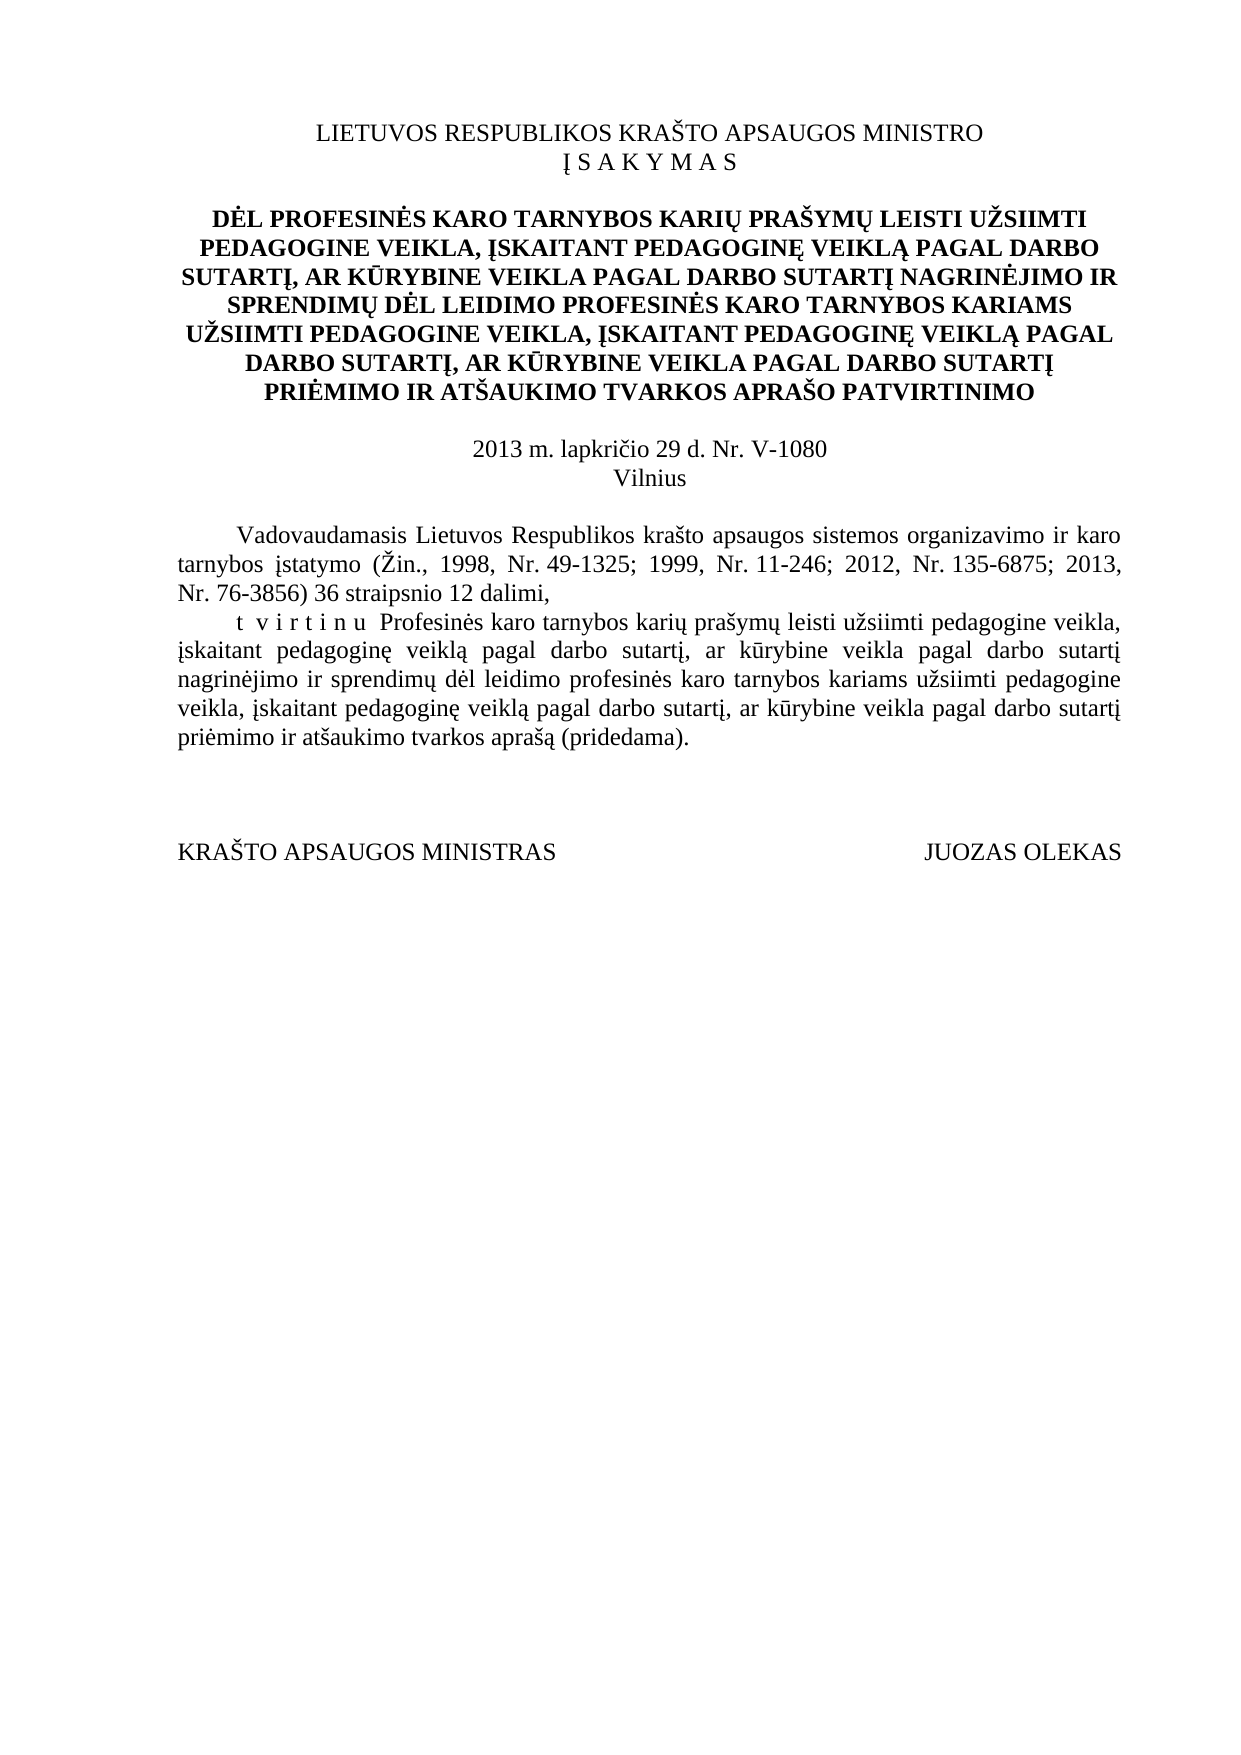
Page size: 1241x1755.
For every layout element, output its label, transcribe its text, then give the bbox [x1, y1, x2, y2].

text Vilnius [177, 463, 1122, 492]
text 2013 m. lapkričio 29 d. Nr. V-1080 [177, 434, 1122, 463]
text t v i r t i n u Profesinės karo tarnybos karių prašymų leisti užsiimti pedagogine veikla, įskaitant pedagoginę veiklą pagal darbo sutartį, ar kūrybine veikla pagal darbo sutartį nagrinėjimo ir sprendimų dėl leidimo profesinės karo tarnybos kariams užsiimti pedagogine veikla, įskaitant pedagoginę veiklą pagal darbo sutartį, ar kūrybine veikla pagal darbo sutartį priėmimo ir atšaukimo tvarkos aprašą (pridedama). [177, 607, 1122, 751]
text Vadovaudamasis Lietuvos Respublikos krašto apsaugos sistemos organizavimo ir karo tarnybos įstatymo (Žin., 1998, Nr. 49-1325; 1999, Nr. 11-246; 2012, Nr. 135-6875; 2013, Nr. 76-3856) 36 straipsnio 12 dalimi, [177, 521, 1122, 607]
text lietuvos respublikos krašto apsaugos ministrO [177, 118, 1122, 147]
text Krašto apsaugos ministras Juozas Olekas [177, 837, 1122, 866]
text DĖL PROFESINĖS KARO TARNYBOS KARIŲ PRAŠYMŲ LEISTI UŽSIIMTI PEDAGOGINE VEIKLA, ĮSKAITANT PEDAGOGINĘ VEIKLĄ PAGAL DARBO SUTARTĮ, AR KŪRYBINE VEIKLA PAGAL DARBO SUTARTĮ NAGRINĖJIMO IR SPRENDIMŲ DĖL LEIDIMO PROFESINĖS KARO TARNYBOS KARIAMS UŽSIIMTI PEDAGOGINE VEIKLA, ĮSKAITANT PEDAGOGINĘ VEIKLĄ PAGAL DARBO SUTARTĮ, AR KŪRYBINE VEIKLA PAGAL DARBO SUTARTĮ PRIĖMIMO IR ATŠAUKIMO tvarkos aprašo patvirtinimo [177, 204, 1122, 406]
text Į s a k y m a s [177, 147, 1122, 176]
